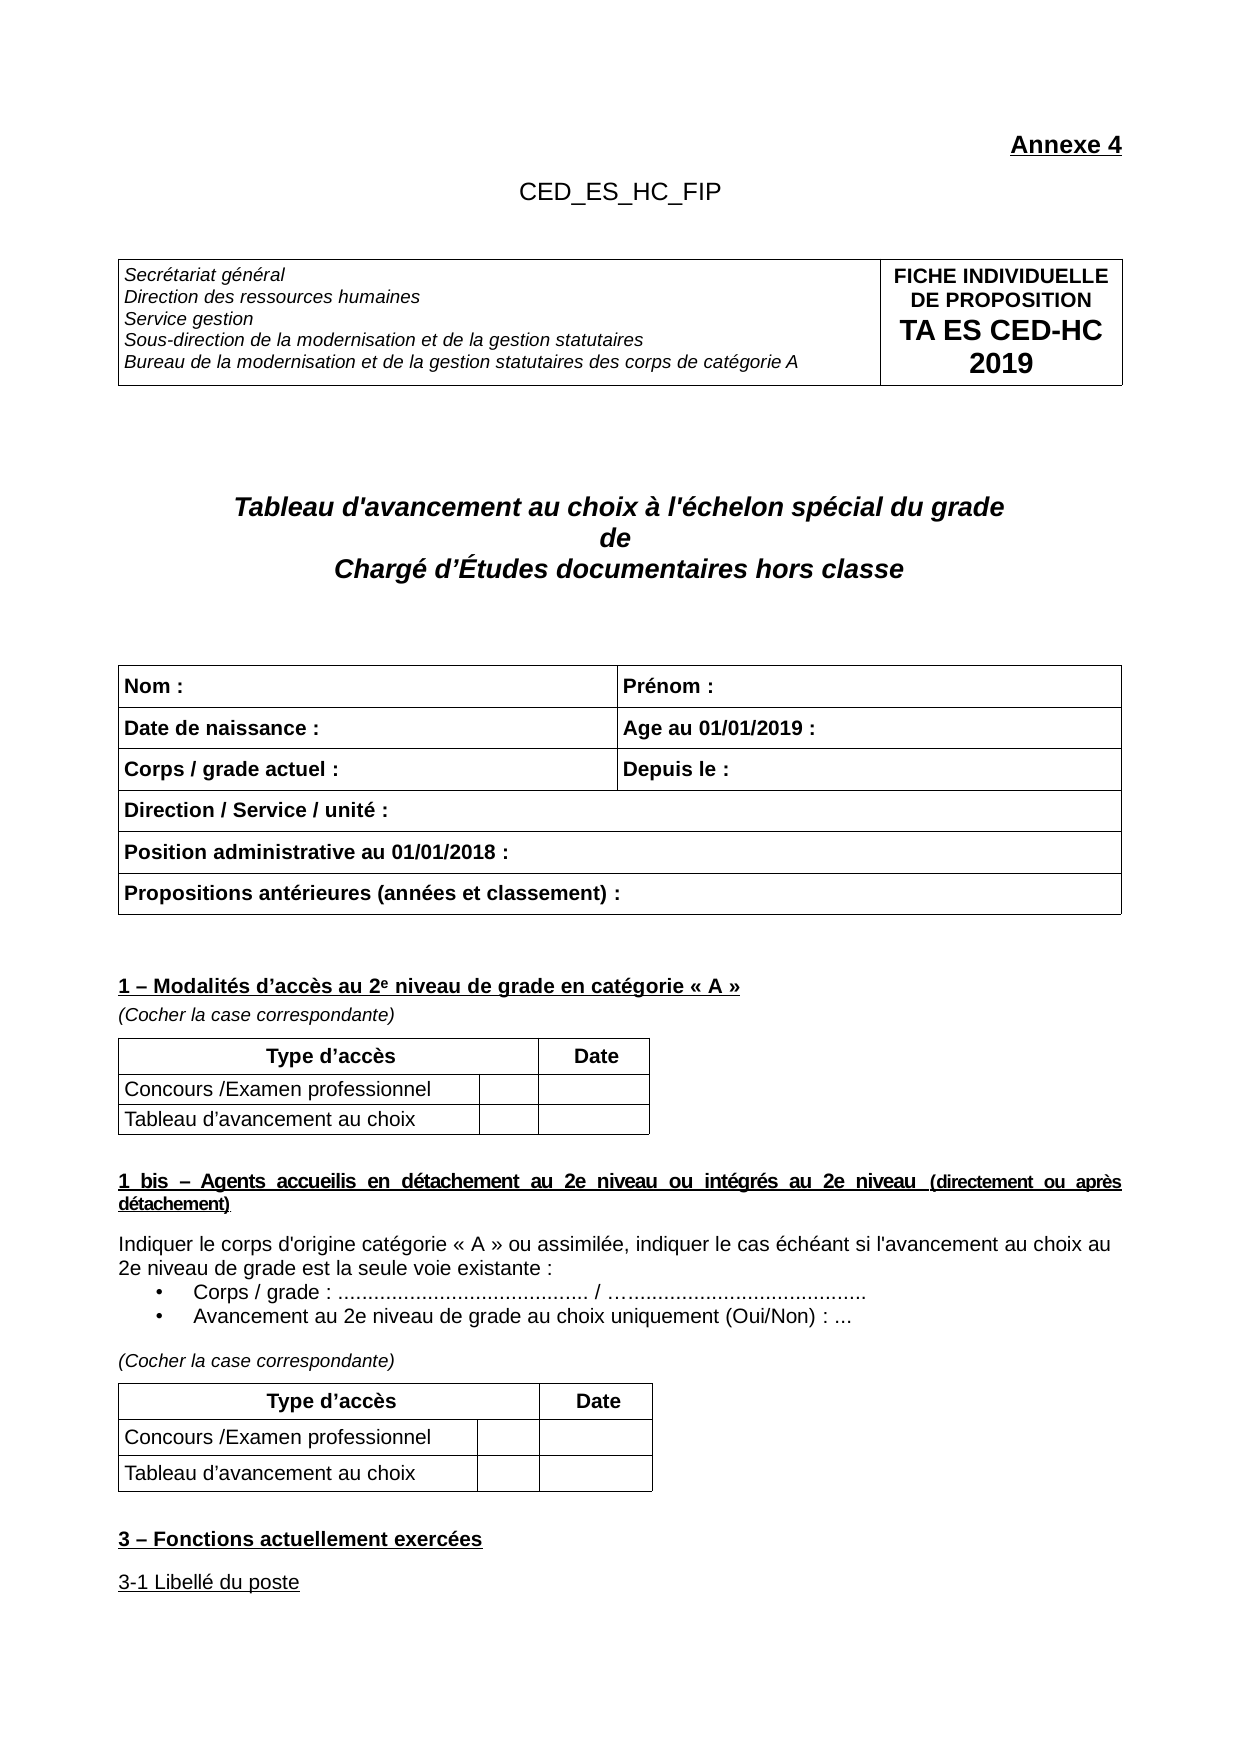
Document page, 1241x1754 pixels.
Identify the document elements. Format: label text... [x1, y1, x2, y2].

text 3-1 Libellé du poste [118, 1569, 1122, 1594]
text 1 – Modalités d’accès au 2ᵉ niveau de grade en catégorie « A » [118, 974, 1122, 998]
table_cell [480, 1105, 538, 1133]
text Indiquer le corps d'origine catégorie « A » ou assimilée, indiquer le cas échéant si l'avancement au choix au 2e niveau de grade est la seule voie existante : [118, 1232, 1122, 1280]
subtitle de [118, 522, 1122, 553]
text CED_ES_HC_FIP [118, 177, 1122, 206]
list Corps / grade : .......................................... / …........................................ [156, 1280, 1122, 1304]
table_header Nom : [119, 666, 617, 707]
table_cell Propositions antérieures (années et classement) : [119, 874, 1121, 914]
table_cell [478, 1420, 539, 1455]
text 3 – Fonctions actuellement exercées [118, 1527, 1122, 1551]
subtitle Chargé d’Études documentaires hors classe [118, 553, 1122, 584]
table_cell [478, 1456, 539, 1491]
table_header Type d’accès [119, 1039, 538, 1073]
text (Cocher la case correspondante) [118, 1004, 1122, 1026]
table_cell Concours /Examen professionnel [119, 1420, 477, 1455]
text (Cocher la case correspondante) [118, 1350, 1122, 1371]
table_cell [539, 1105, 649, 1133]
table_cell [540, 1456, 652, 1491]
table_header Type d’accès [119, 1384, 539, 1419]
table_header Date [539, 1039, 649, 1073]
subtitle Tableau d'avancement au choix à l'échelon spécial du grade [118, 491, 1122, 522]
table_cell Age au 01/01/2019 : [618, 708, 1121, 748]
text détachement) [118, 1190, 1122, 1214]
table_header Date [540, 1384, 652, 1419]
table_cell Concours /Examen professionnel [119, 1075, 479, 1103]
text 1 bis – Agents accueilis en détachement au 2e niveau ou intégrés au 2e niveau (directement ou après [118, 1169, 1122, 1189]
table_cell Date de naissance : [119, 708, 617, 748]
table_cell [540, 1420, 652, 1455]
list Avancement au 2e niveau de grade au choix uniquement (Oui/Non) : ... [156, 1304, 1122, 1328]
table_header FICHE INDIVIDUELLE DE PROPOSITION TA ES CED-HC 2019 [881, 260, 1122, 385]
table_cell Corps / grade actuel : [119, 749, 617, 790]
table_cell Direction / Service / unité : [119, 791, 1121, 831]
table_cell Tableau d’avancement au choix [119, 1105, 479, 1133]
table_header Prénom : [618, 666, 1121, 707]
text Annexe 4 [118, 130, 1122, 159]
table_header Secrétariat général Direction des ressources humaines Service gestion Sous-direction de la modernisation et de la gestion statutaires Bureau de la modernisation et de la gestion statutaires des corps de catégorie A [119, 260, 880, 385]
table_cell Depuis le : [618, 749, 1121, 790]
table_cell [539, 1075, 649, 1103]
table_cell Tableau d’avancement au choix [119, 1456, 477, 1491]
table_cell [480, 1075, 538, 1103]
table_cell Position administrative au 01/01/2018 : [119, 832, 1121, 873]
